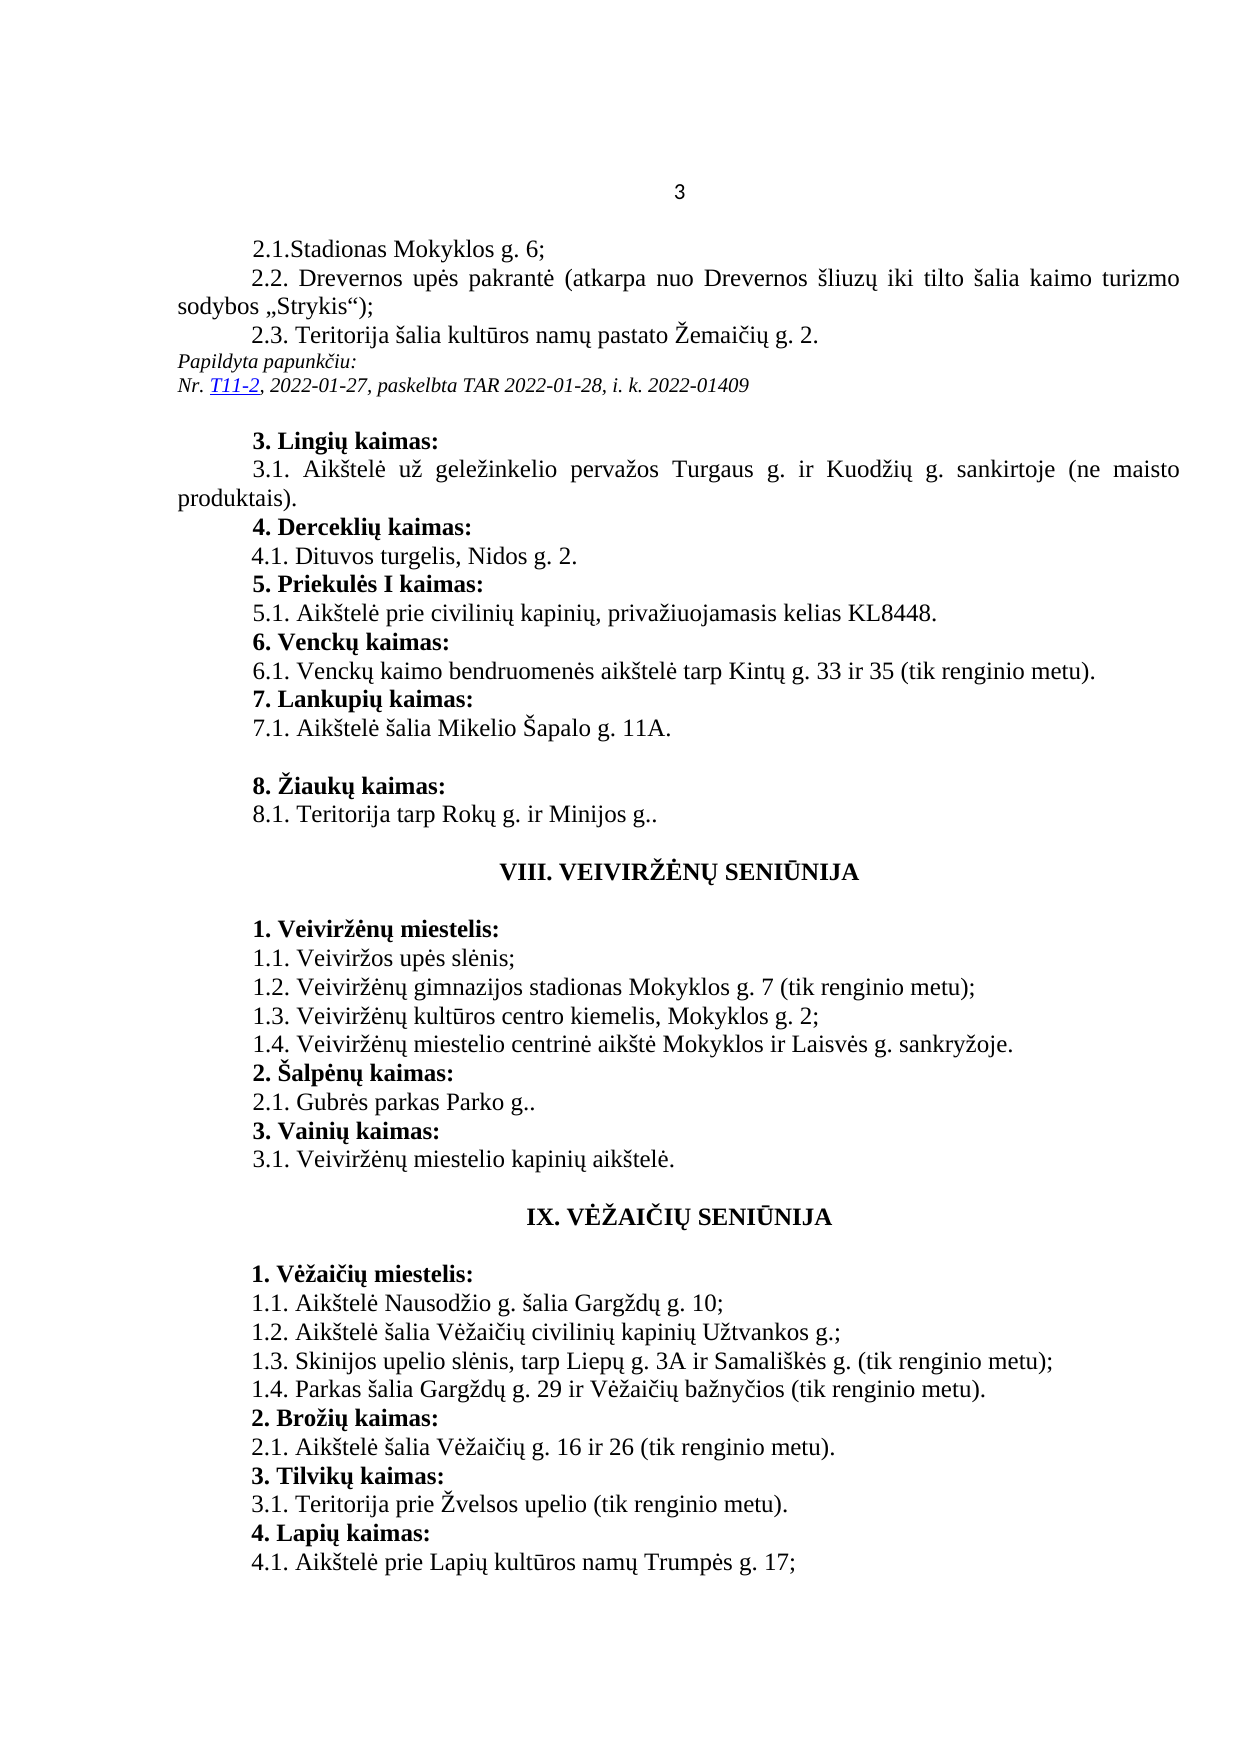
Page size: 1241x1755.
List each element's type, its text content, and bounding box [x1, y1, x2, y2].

text 3.1. Veiviržėnų miestelio kapinių aikštelė. [177, 1144, 1181, 1173]
text VIII. VEIVIRŽĖNŲ SENIŪNIJA [177, 857, 1181, 886]
text 2. Šalpėnų kaimas: [177, 1058, 1181, 1087]
text 1.1. Veiviržos upės slėnis; [177, 943, 1181, 972]
text 8.1. Teritorija tarp Rokų g. ir Minijos g.. [177, 799, 1181, 828]
text 1. Vėžaičių miestelis: [177, 1259, 1181, 1288]
text 6. Venckų kaimas: [177, 627, 1181, 656]
text 2.1.Stadionas Mokyklos g. 6; [177, 234, 1181, 263]
text 6.1. Venckų kaimo bendruomenės aikštelė tarp Kintų g. 33 ir 35 (tik renginio metu). [177, 656, 1181, 684]
text 1.4. Parkas šalia Gargždų g. 29 ir Vėžaičių bažnyčios (tik renginio metu). [177, 1374, 1181, 1403]
text 1. Veiviržėnų miestelis: [177, 914, 1181, 943]
text 2. Brožių kaimas: [177, 1403, 1181, 1432]
text 4.1. Aikštelė prie Lapių kultūros namų Trumpės g. 17; [177, 1547, 1181, 1576]
text 3. Lingių kaimas: [177, 426, 1181, 454]
text 2.1. Gubrės parkas Parko g.. [177, 1087, 1181, 1116]
text 1.1. Aikštelė Nausodžio g. šalia Gargždų g. 10; [177, 1288, 1181, 1317]
text 1.3. Skinijos upelio slėnis, tarp Liepų g. 3A ir Samališkės g. (tik renginio metu); [177, 1346, 1181, 1374]
text 4. Derceklių kaimas: [177, 512, 1181, 541]
text 7.1. Aikštelė šalia Mikelio Šapalo g. 11A. [177, 713, 1181, 742]
text 2.1. Aikštelė šalia Vėžaičių g. 16 ir 26 (tik renginio metu). [177, 1432, 1181, 1461]
text 3.1. Teritorija prie Žvelsos upelio (tik renginio metu). [177, 1489, 1181, 1518]
text 1.2. Aikštelė šalia Vėžaičių civilinių kapinių Užtvankos g.; [177, 1317, 1181, 1346]
text 4.1. Dituvos turgelis, Nidos g. 2. [177, 541, 1181, 569]
text Nr. T11-2, 2022-01-27, paskelbta TAR 2022-01-28, i. k. 2022-01409 [177, 373, 1181, 397]
text 3. Tilvikų kaimas: [177, 1461, 1181, 1489]
text 8. Žiaukų kaimas: [177, 771, 1181, 799]
text 5.1. Aikštelė prie civilinių kapinių, privažiuojamasis kelias KL8448. [177, 598, 1181, 627]
text 5. Priekulės I kaimas: [177, 569, 1181, 598]
text 2.2. Drevernos upės pakrantė (atkarpa nuo Drevernos šliuzų iki tilto šalia kaimo turizmo sodybos „Strykis“); [177, 263, 1181, 320]
text Papildyta papunkčiu: [177, 349, 1181, 373]
text 4. Lapių kaimas: [177, 1518, 1181, 1547]
text 2.3. Teritorija šalia kultūros namų pastato Žemaičių g. 2. [177, 320, 1181, 349]
text 1.3. Veiviržėnų kultūros centro kiemelis, Mokyklos g. 2; [177, 1001, 1181, 1029]
text 3.1. Aikštelė už geležinkelio pervažos Turgaus g. ir Kuodžių g. sankirtoje (ne maisto produktais). [177, 454, 1181, 512]
text IX. VĖŽAIČIŲ SENIŪNIJA [177, 1202, 1181, 1231]
text 1.4. Veiviržėnų miestelio centrinė aikštė Mokyklos ir Laisvės g. sankryžoje. [177, 1029, 1181, 1058]
text 1.2. Veiviržėnų gimnazijos stadionas Mokyklos g. 7 (tik renginio metu); [177, 972, 1181, 1001]
text 3. Vainių kaimas: [177, 1116, 1181, 1144]
text 7. Lankupių kaimas: [177, 684, 1181, 713]
